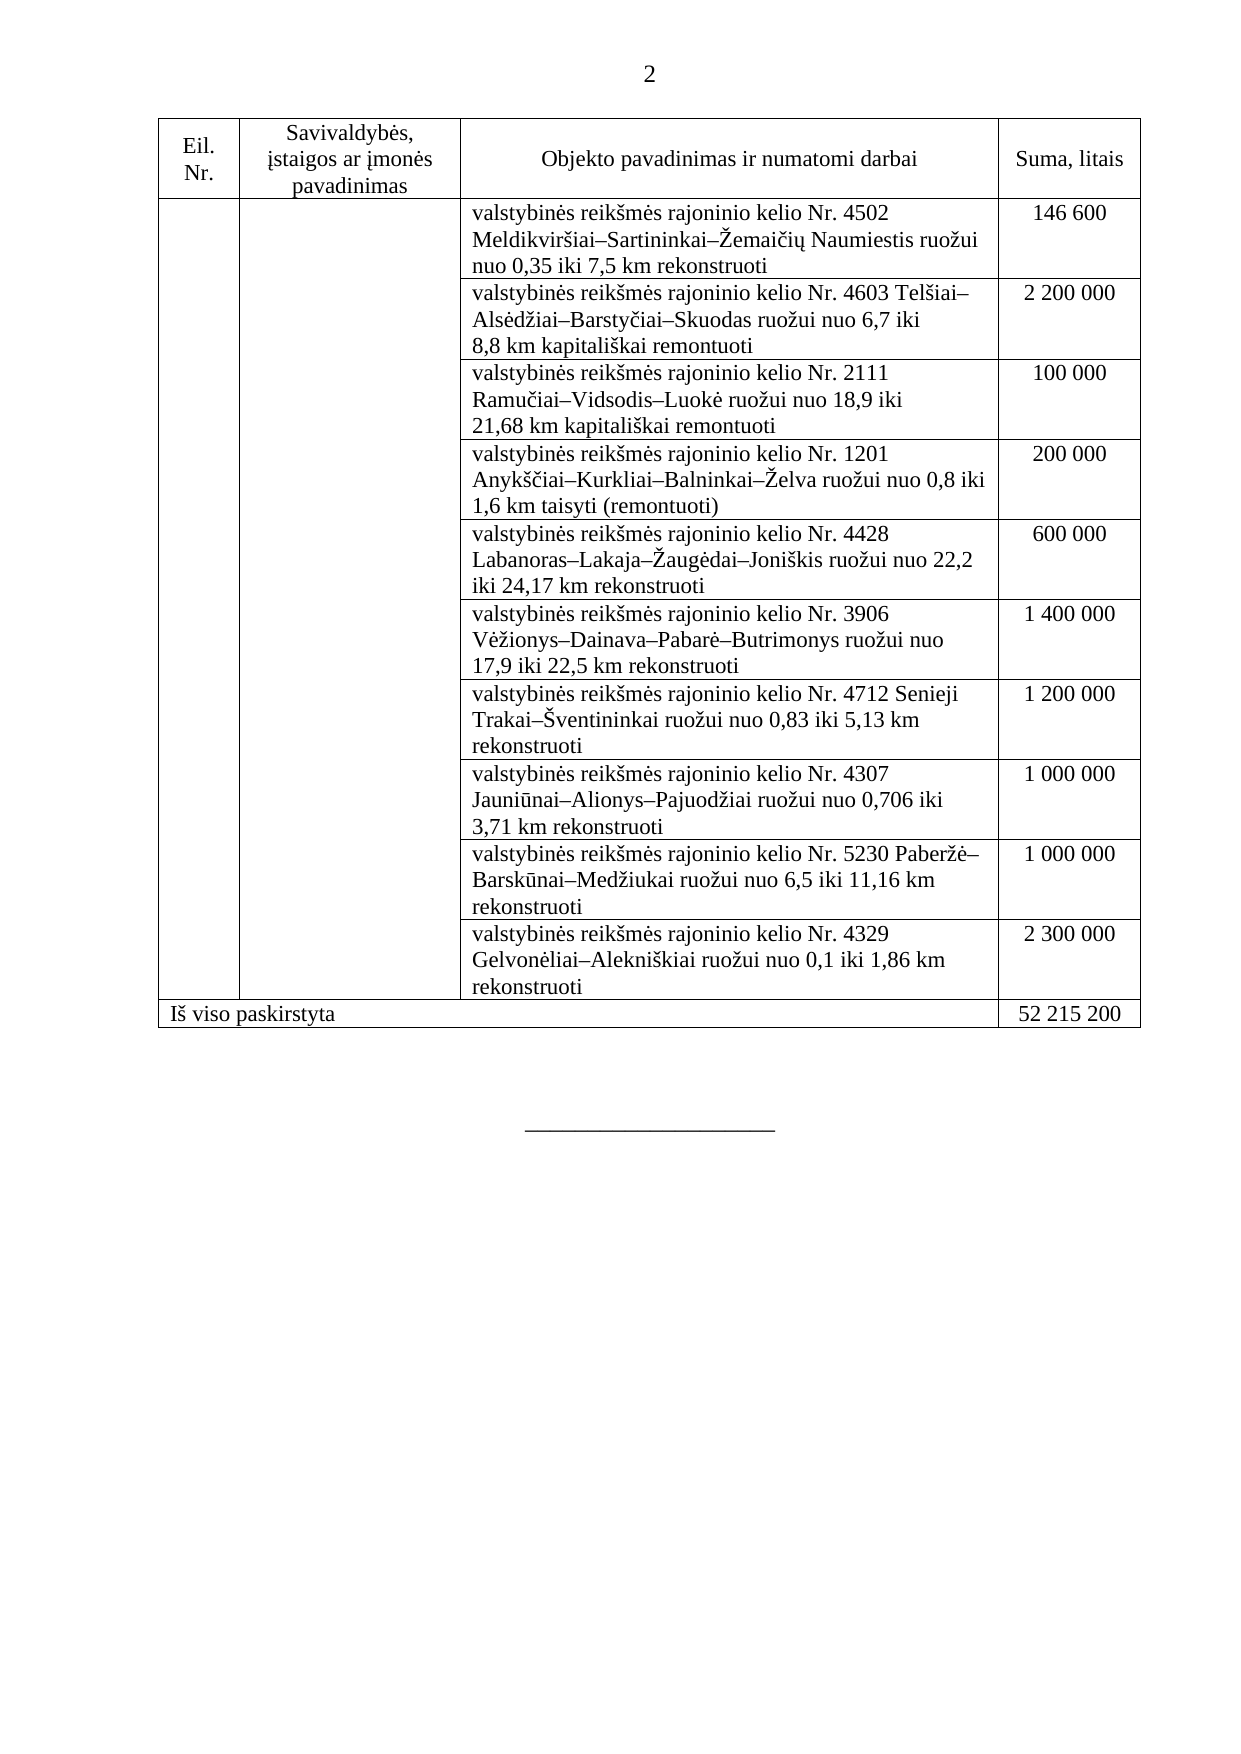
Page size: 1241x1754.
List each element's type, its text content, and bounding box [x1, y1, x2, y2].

table_cell valstybinės reikšmės rajoninio kelio Nr. 3906 Vėžionys–Dainava–Pabarė–Butrimonys ruožui nuo 17,9 iki 22,5 km rekonstruoti [461, 600, 998, 679]
table_cell [159, 199, 239, 999]
table_cell valstybinės reikšmės rajoninio kelio Nr. 4329 Gelvonėliai–Alekniškiai ruožui nuo 0,1 iki 1,86 km rekonstruoti [461, 920, 998, 999]
table_cell 2 200 000 [999, 279, 1140, 358]
table_cell 1 000 000 [999, 840, 1140, 919]
table_cell [240, 199, 460, 999]
table_cell 1 200 000 [999, 680, 1140, 759]
table_cell 100 000 [999, 360, 1140, 438]
table_cell valstybinės reikšmės rajoninio kelio Nr. 5230 Paberžė– Barskūnai–Medžiukai ruožui nuo 6,5 iki 11,16 km rekonstruoti [461, 840, 998, 919]
table_cell 52 215 200 [999, 1000, 1140, 1027]
table_cell 200 000 [999, 440, 1140, 519]
table_cell valstybinės reikšmės rajoninio kelio Nr. 4603 Telšiai– Alsėdžiai–Barstyčiai–Skuodas ruožui nuo 6,7 iki 8,8 km kapitališkai remontuoti [461, 279, 998, 358]
table_cell 2 300 000 [999, 920, 1140, 999]
table_cell valstybinės reikšmės rajoninio kelio Nr. 4502 Meldikviršiai–Sartininkai–Žemaičių Naumiestis ruožui nuo 0,35 iki 7,5 km rekonstruoti [461, 199, 998, 278]
text –––––––––––––––––––– [177, 1114, 1122, 1143]
table_cell valstybinės reikšmės rajoninio kelio Nr. 4307 Jauniūnai–Alionys–Pajuodžiai ruožui nuo 0,706 iki 3,71 km rekonstruoti [461, 760, 998, 839]
table_cell 600 000 [999, 520, 1140, 599]
table_cell 146 600 [999, 199, 1140, 278]
table_header Eil. Nr. [159, 119, 239, 198]
table_header Savivaldybės, įstaigos ar įmonės pavadinimas [240, 119, 460, 198]
table_cell 1 400 000 [999, 600, 1140, 679]
table_cell valstybinės reikšmės rajoninio kelio Nr. 4428 Labanoras–Lakaja–Žaugėdai–Joniškis ruožui nuo 22,2 iki 24,17 km rekonstruoti [461, 520, 998, 599]
table_cell 1 000 000 [999, 760, 1140, 839]
table_cell Iš viso paskirstyta [159, 1000, 998, 1027]
table_cell valstybinės reikšmės rajoninio kelio Nr. 2111 Ramučiai–Vidsodis–Luokė ruožui nuo 18,9 iki 21,68 km kapitališkai remontuoti [461, 360, 998, 438]
table_cell valstybinės reikšmės rajoninio kelio Nr. 1201 Anykščiai–Kurkliai–Balninkai–Želva ruožui nuo 0,8 iki 1,6 km taisyti (remontuoti) [461, 440, 998, 519]
table_header Suma, litais [999, 119, 1140, 198]
table_cell valstybinės reikšmės rajoninio kelio Nr. 4712 Senieji Trakai–Šventininkai ruožui nuo 0,83 iki 5,13 km rekonstruoti [461, 680, 998, 759]
table_header Objekto pavadinimas ir numatomi darbai [461, 119, 998, 198]
